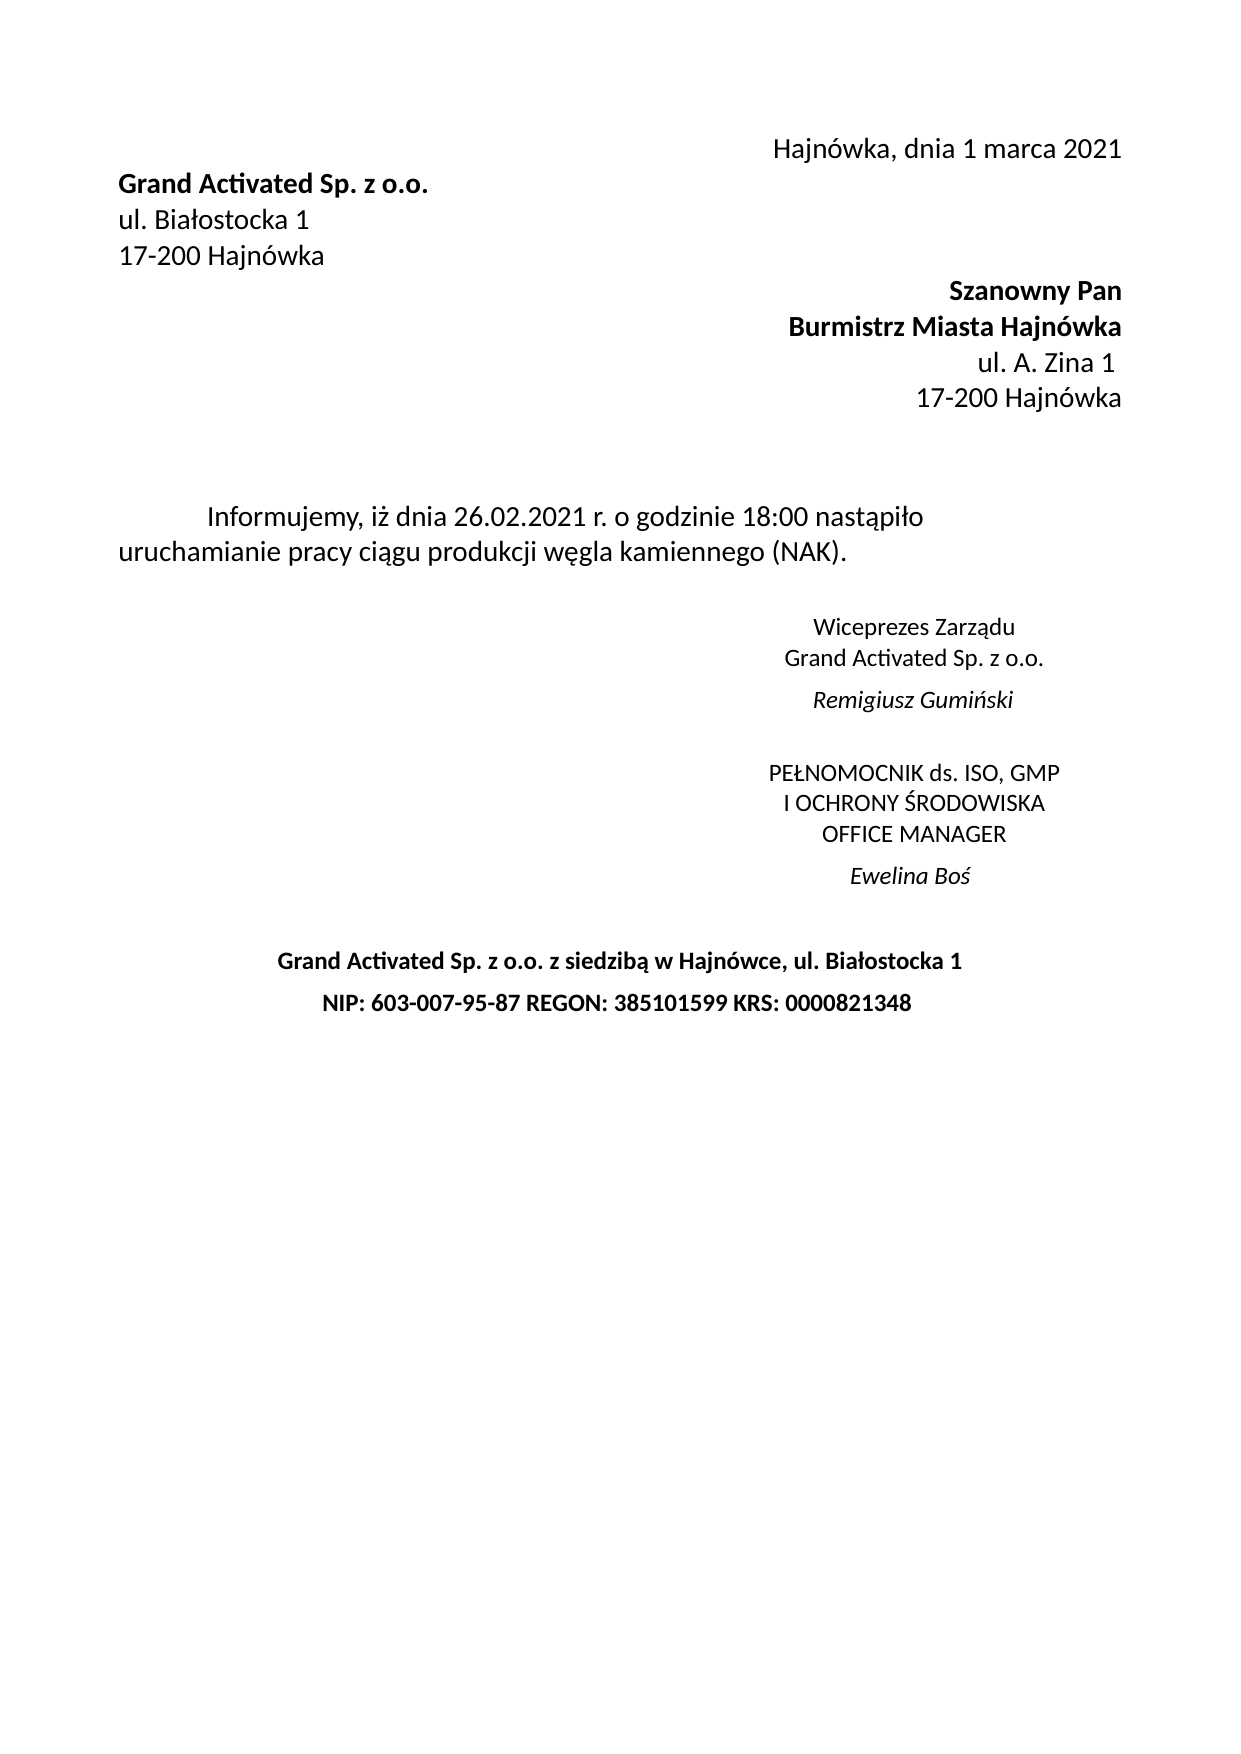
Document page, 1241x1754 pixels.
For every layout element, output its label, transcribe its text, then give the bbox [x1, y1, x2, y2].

text Hajnówka, dnia 1 marca 2021 [118, 130, 1122, 166]
text Remigiusz Gumiński [706, 684, 1122, 715]
text ul. Białostocka 1 [118, 201, 1122, 237]
text Grand Activated Sp. z o.o. [706, 642, 1122, 672]
text Ewelina Boś [706, 860, 1122, 891]
text 17-200 Hajnówka [118, 237, 1122, 272]
text ul. A. Zina 1 [118, 344, 1122, 379]
text PEŁNOMOCNIK ds. ISO, GMP [706, 757, 1122, 788]
text 17-200 Hajnówka [118, 379, 1122, 415]
text Szanowny Pan [118, 272, 1122, 308]
text Wiceprezes Zarządu [706, 611, 1122, 642]
text Burmistrz Miasta Hajnówka [118, 308, 1122, 344]
text OFFICE MANAGER [706, 818, 1122, 849]
text Grand Activated Sp. z o.o. z siedzibą w Hajnówce, ul. Białostocka 1 [118, 945, 1122, 976]
text Informujemy, iż dnia 26.02.2021 r. o godzinie 18:00 nastąpiło uruchamianie pracy ciągu produkcji węgla kamiennego (NAK). [118, 498, 1122, 569]
text I OCHRONY ŚRODOWISKA [706, 788, 1122, 818]
text NIP: 603-007-95-87 REGON: 385101599 KRS: 0000821348 [118, 987, 1122, 1018]
text Grand Activated Sp. z o.o. [118, 166, 1122, 201]
